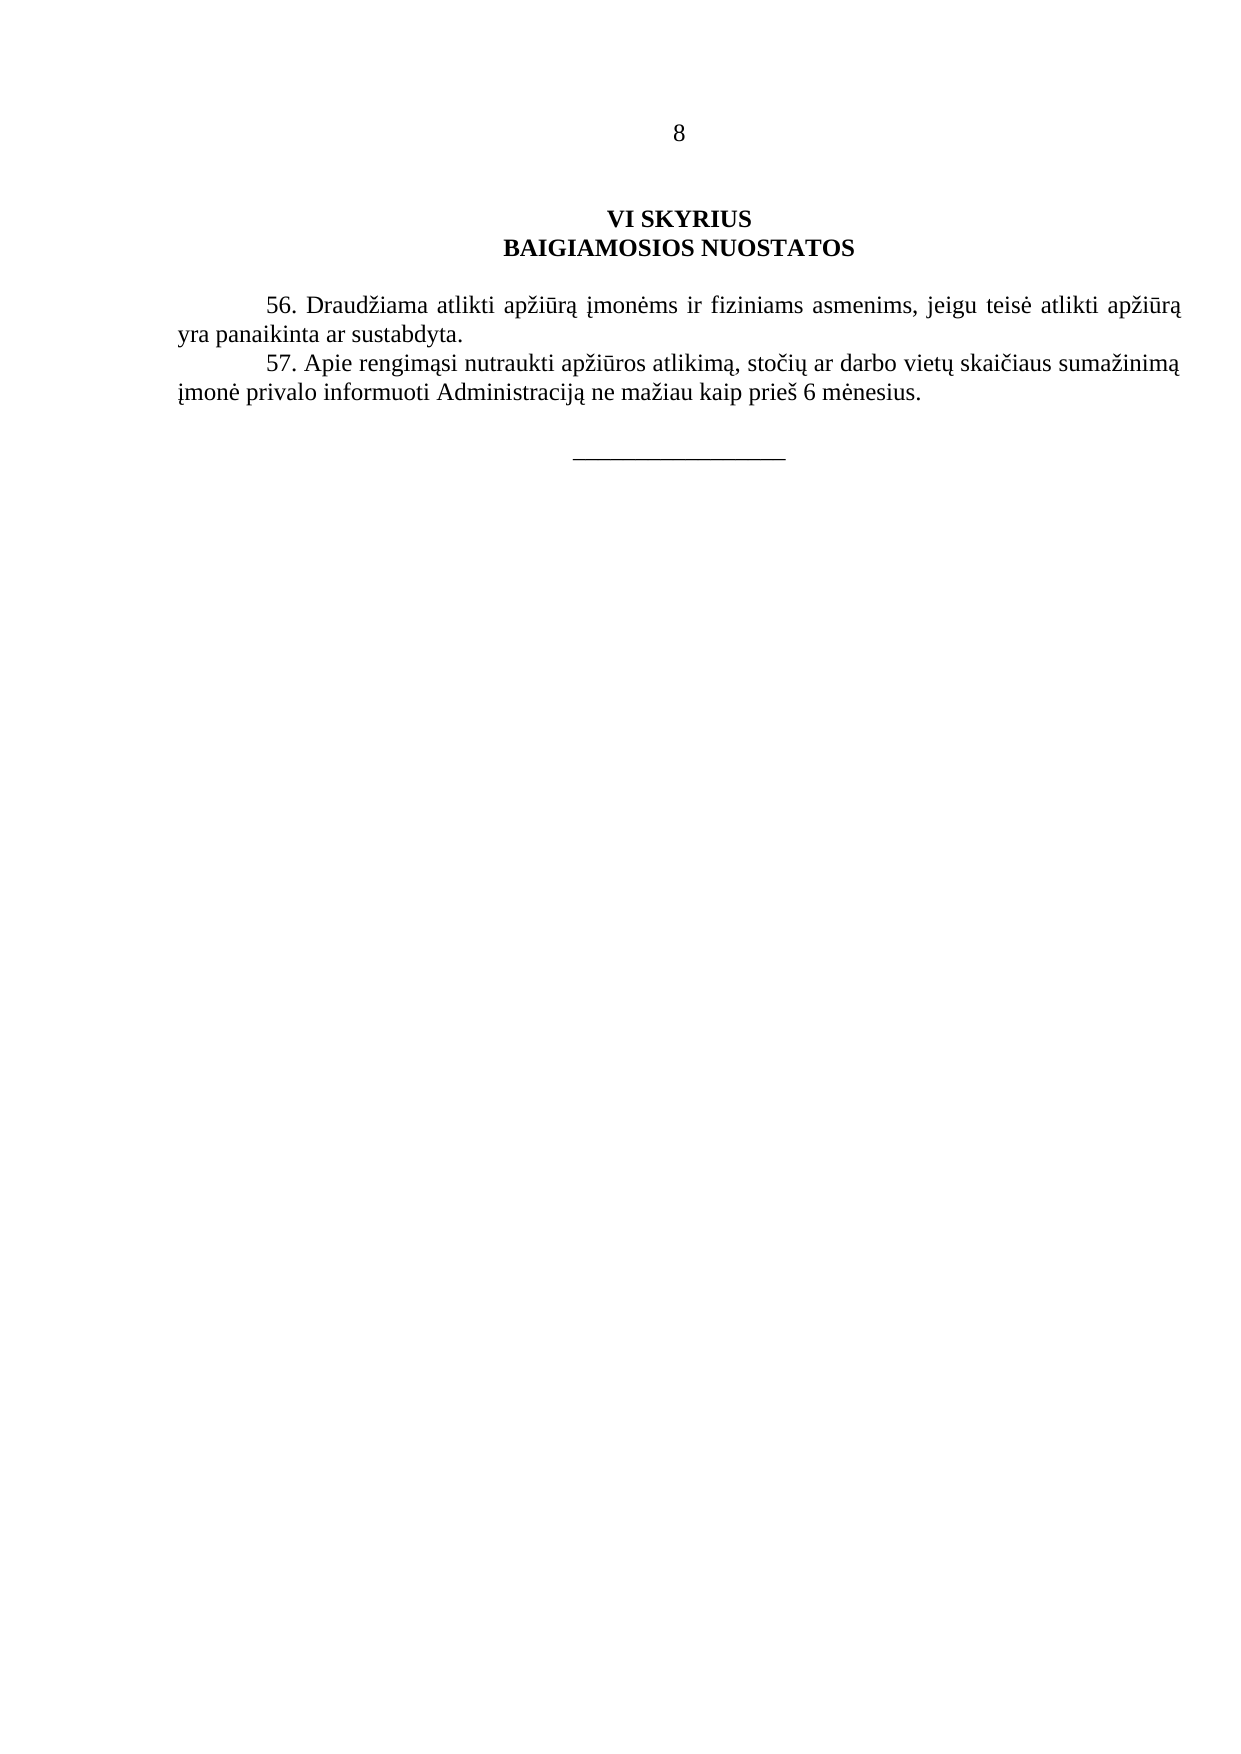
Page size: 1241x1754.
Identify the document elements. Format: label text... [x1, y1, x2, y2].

text BAIGIAMOSIOS NUOSTATOS [177, 233, 1181, 262]
text _________________ [177, 434, 1181, 463]
text 57. Apie rengimąsi nutraukti apžiūros atlikimą, stočių ar darbo vietų skaičiaus sumažinimą įmonė privalo informuoti Administraciją ne mažiau kaip prieš 6 mėnesius. [177, 348, 1181, 406]
text VI SKYRIUS [177, 204, 1181, 233]
text 56. Draudžiama atlikti apžiūrą įmonėms ir fiziniams asmenims, jeigu teisė atlikti apžiūrą yra panaikinta ar sustabdyta. [177, 291, 1181, 348]
